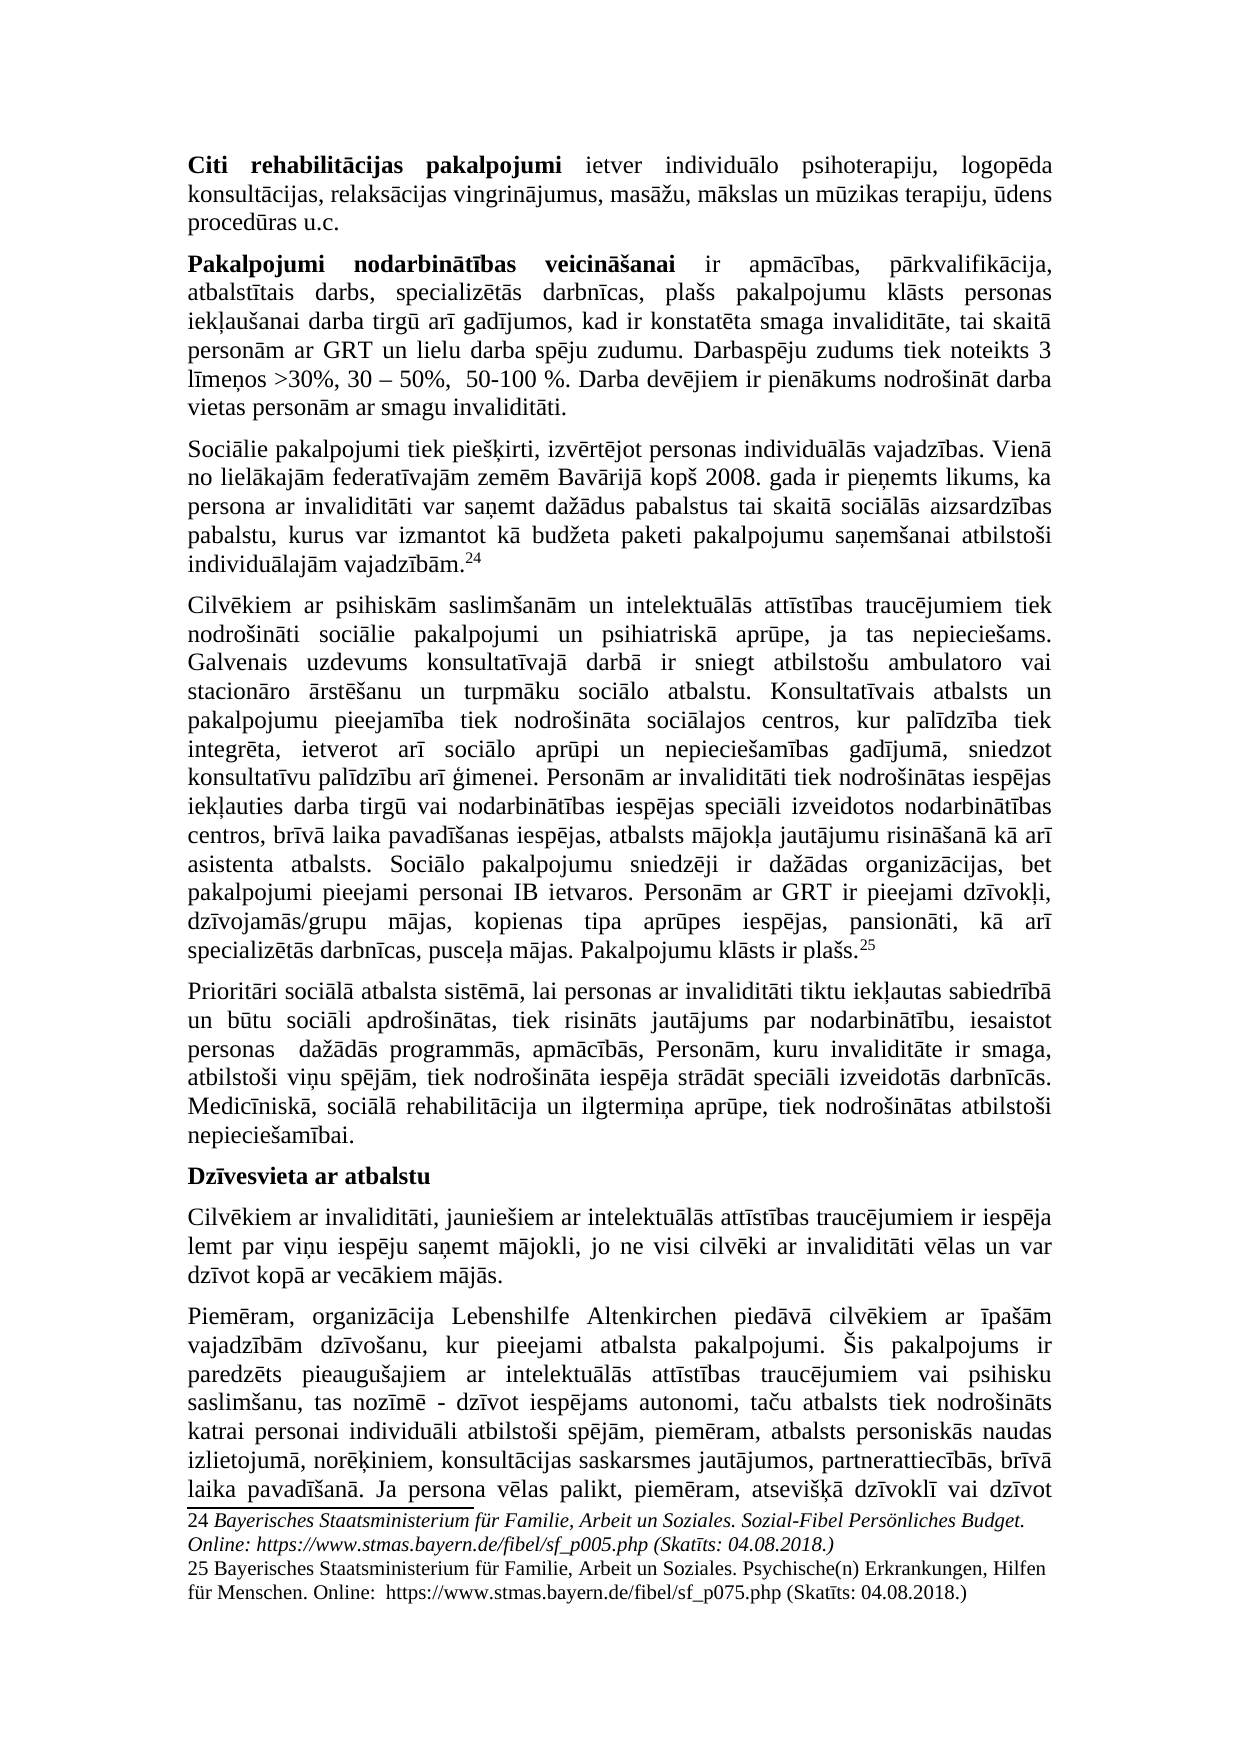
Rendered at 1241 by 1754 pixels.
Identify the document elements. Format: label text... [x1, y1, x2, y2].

text Prioritāri sociālā atbalsta sistēmā, lai personas ar invaliditāti tiktu iekļautas sabiedrībā un būtu sociāli apdrošinātas, tiek risināts jautājums par nodarbinātību, iesaistot personas dažādās programmās, apmācībās, Personām, kuru invaliditāte ir smaga, atbilstoši viņu spējām, tiek nodrošināta iespēja strādāt speciāli izveidotās darbnīcās. Medicīniskā, sociālā rehabilitācija un ilgtermiņa aprūpe, tiek nodrošinātas atbilstoši nepieciešamībai. [187, 976, 1053, 1149]
text Dzīvesvieta ar atbalstu [187, 1161, 1053, 1190]
text Piemēram, organizācija Lebenshilfe Altenkirchen piedāvā cilvēkiem ar īpašām vajadzībām dzīvošanu, kur pieejami atbalsta pakalpojumi. Šis pakalpojums ir paredzēts pieaugušajiem ar intelektuālās attīstības traucējumiem vai psihisku saslimšanu, tas nozīmē - dzīvot iespējams autonomi, taču atbalsts tiek nodrošināts katrai personai individuāli atbilstoši spējām, piemēram, atbalsts personiskās naudas izlietojumā, norēķiniem, konsultācijas saskarsmes jautājumos, partnerattiecībās, brīvā laika pavadīšanā. Ja persona vēlas palikt, piemēram, atsevišķā dzīvoklī vai dzīvot [187, 1301, 1053, 1502]
text Pakalpojumi nodarbinātības veicināšanai ir apmācības, pārkvalifikācija, atbalstītais darbs, specializētās darbnīcas, plašs pakalpojumu klāsts personas iekļaušanai darba tirgū arī gadījumos, kad ir konstatēta smaga invaliditāte, tai skaitā personām ar GRT un lielu darba spēju zudumu. Darbaspēju zudums tiek noteikts 3 līmeņos >30%, 30 – 50%, 50-100 %. Darba devējiem ir pienākums nodrošināt darba vietas personām ar smagu invaliditāti. [187, 249, 1053, 421]
text Citi rehabilitācijas pakalpojumi ietver individuālo psihoterapiju, logopēda konsultācijas, relaksācijas vingrinājumus, masāžu, mākslas un mūzikas terapiju, ūdens procedūras u.c. [187, 150, 1053, 236]
text Bayerisches Staatsministerium für Familie, Arbeit un Soziales. Psychische(n) Erkrankungen, Hilfen für Menschen. Online: https://www.stmas.bayern.de/fibel/sf_p075.php (Skatīts: 04.08.2018.) [187, 1556, 1053, 1604]
text Cilvēkiem ar psihiskām saslimšanām un intelektuālās attīstības traucējumiem tiek nodrošināti sociālie pakalpojumi un psihiatriskā aprūpe, ja tas nepieciešams. Galvenais uzdevums konsultatīvajā darbā ir sniegt atbilstošu ambulatoro vai stacionāro ārstēšanu un turpmāku sociālo atbalstu. Konsultatīvais atbalsts un pakalpojumu pieejamība tiek nodrošināta sociālajos centros, kur palīdzība tiek integrēta, ietverot arī sociālo aprūpi un nepieciešamības gadījumā, sniedzot konsultatīvu palīdzību arī ģimenei. Personām ar invaliditāti tiek nodrošinātas iespējas iekļauties darba tirgū vai nodarbinātības iespējas speciāli izveidotos nodarbinātības centros, brīvā laika pavadīšanas iespējas, atbalsts mājokļa jautājumu risināšanā kā arī asistenta atbalsts. Sociālo pakalpojumu sniedzēji ir dažādas organizācijas, bet pakalpojumi pieejami personai IB ietvaros. Personām ar GRT ir pieejami dzīvokļi, dzīvojamās/grupu mājas, kopienas tipa aprūpes iespējas, pansionāti, kā arī specializētās darbnīcas, pusceļa mājas. Pakalpojumu klāsts ir plašs. [187, 590, 1053, 964]
text Cilvēkiem ar invaliditāti, jauniešiem ar intelektuālās attīstības traucējumiem ir iespēja lemt par viņu iespēju saņemt mājokli, jo ne visi cilvēki ar invaliditāti vēlas un var dzīvot kopā ar vecākiem mājās. [187, 1202, 1053, 1289]
text Sociālie pakalpojumi tiek piešķirti, izvērtējot personas individuālās vajadzības. Vienā no lielākajām federatīvajām zemēm Bavārijā kopš 2008. gada ir pieņemts likums, ka persona ar invaliditāti var saņemt dažādus pabalstus tai skaitā sociālās aizsardzības pabalstu, kurus var izmantot kā budžeta paketi pakalpojumu saņemšanai atbilstoši individuālajām vajadzībām. [187, 434, 1053, 577]
text Bayerisches Staatsministerium für Familie, Arbeit un Soziales. Sozial-Fibel Persönliches Budget. Online: https://www.stmas.bayern.de/fibel/sf_p005.php (Skatīts: 04.08.2018.) [187, 1508, 1053, 1556]
